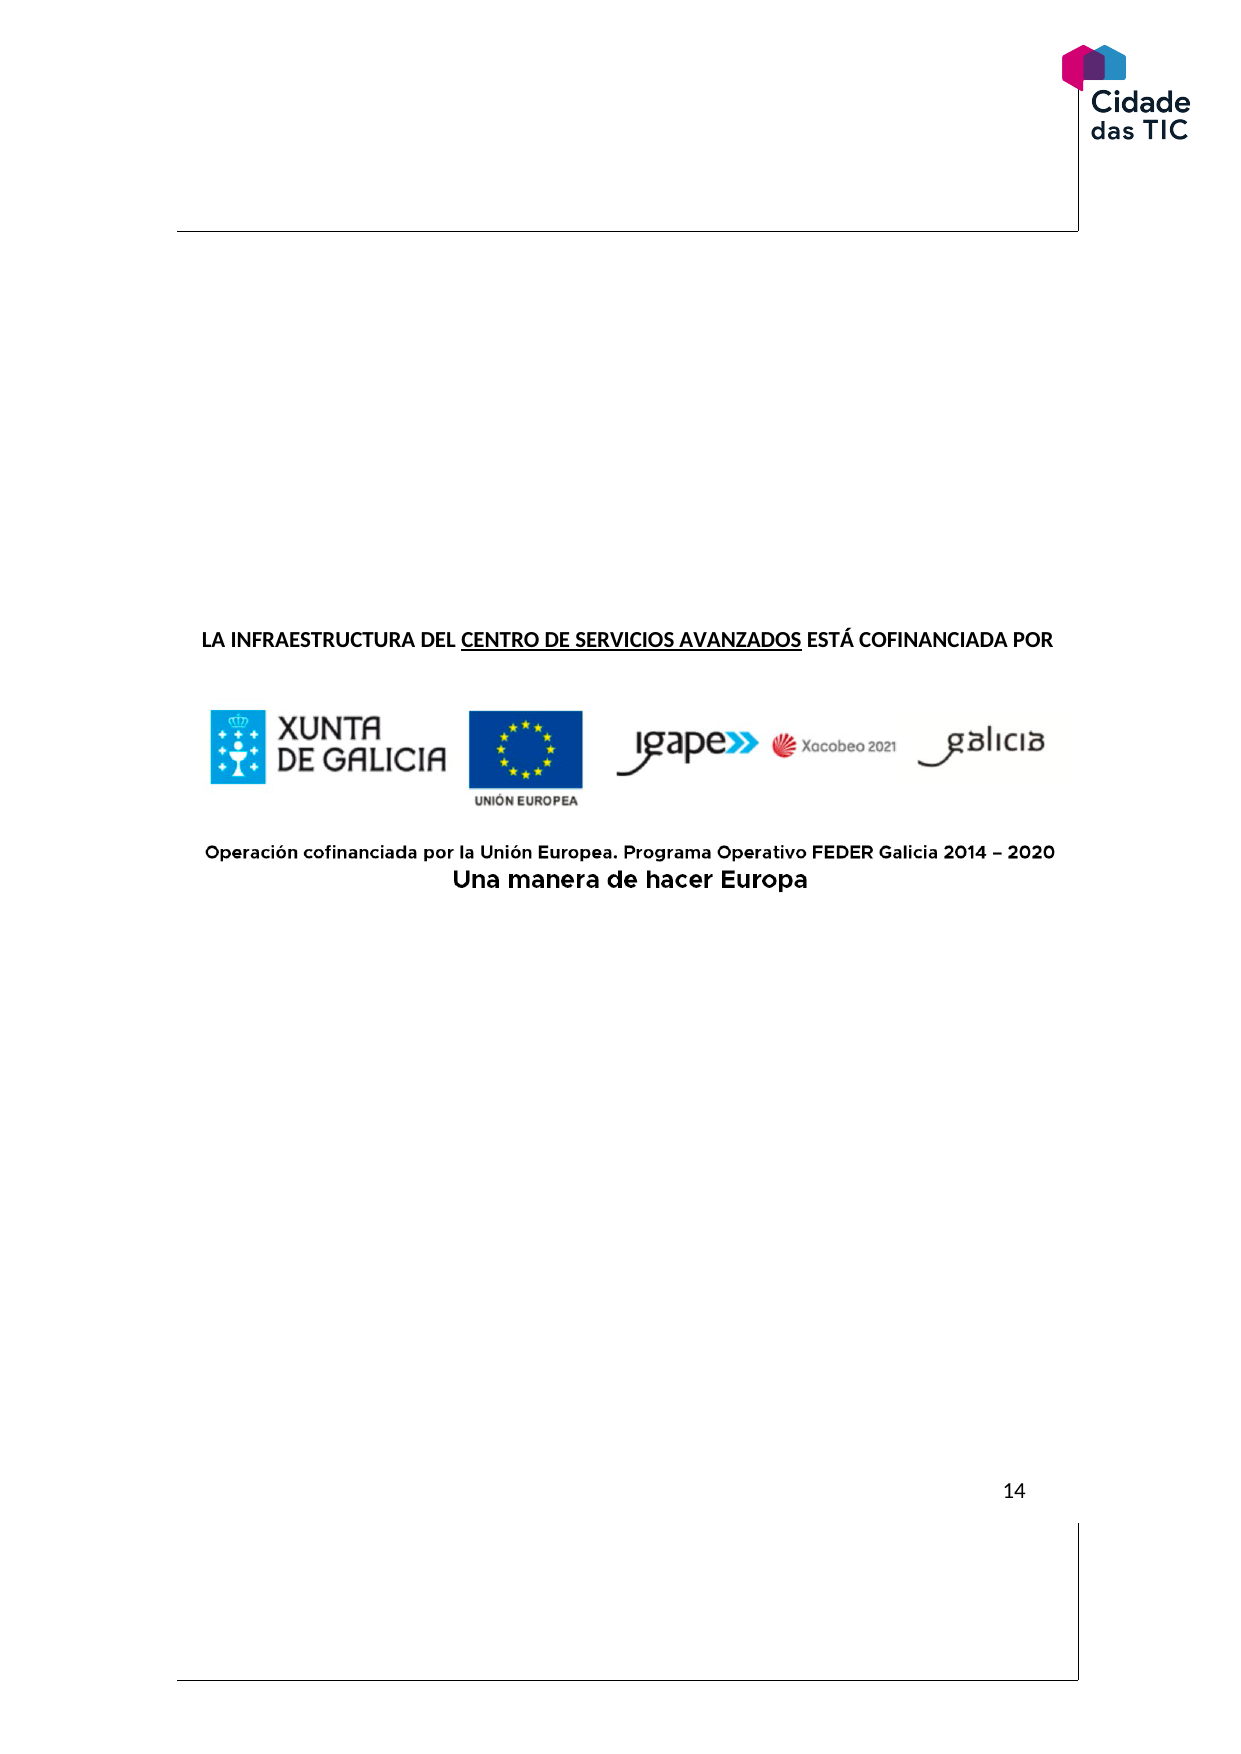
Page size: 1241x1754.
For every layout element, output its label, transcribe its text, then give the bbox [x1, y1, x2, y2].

text LA INFRAESTRUCTURA DEL CENTRO DE SERVICIOS AVANZADOS ESTÁ COFINANCIADA POR [177, 625, 1078, 653]
